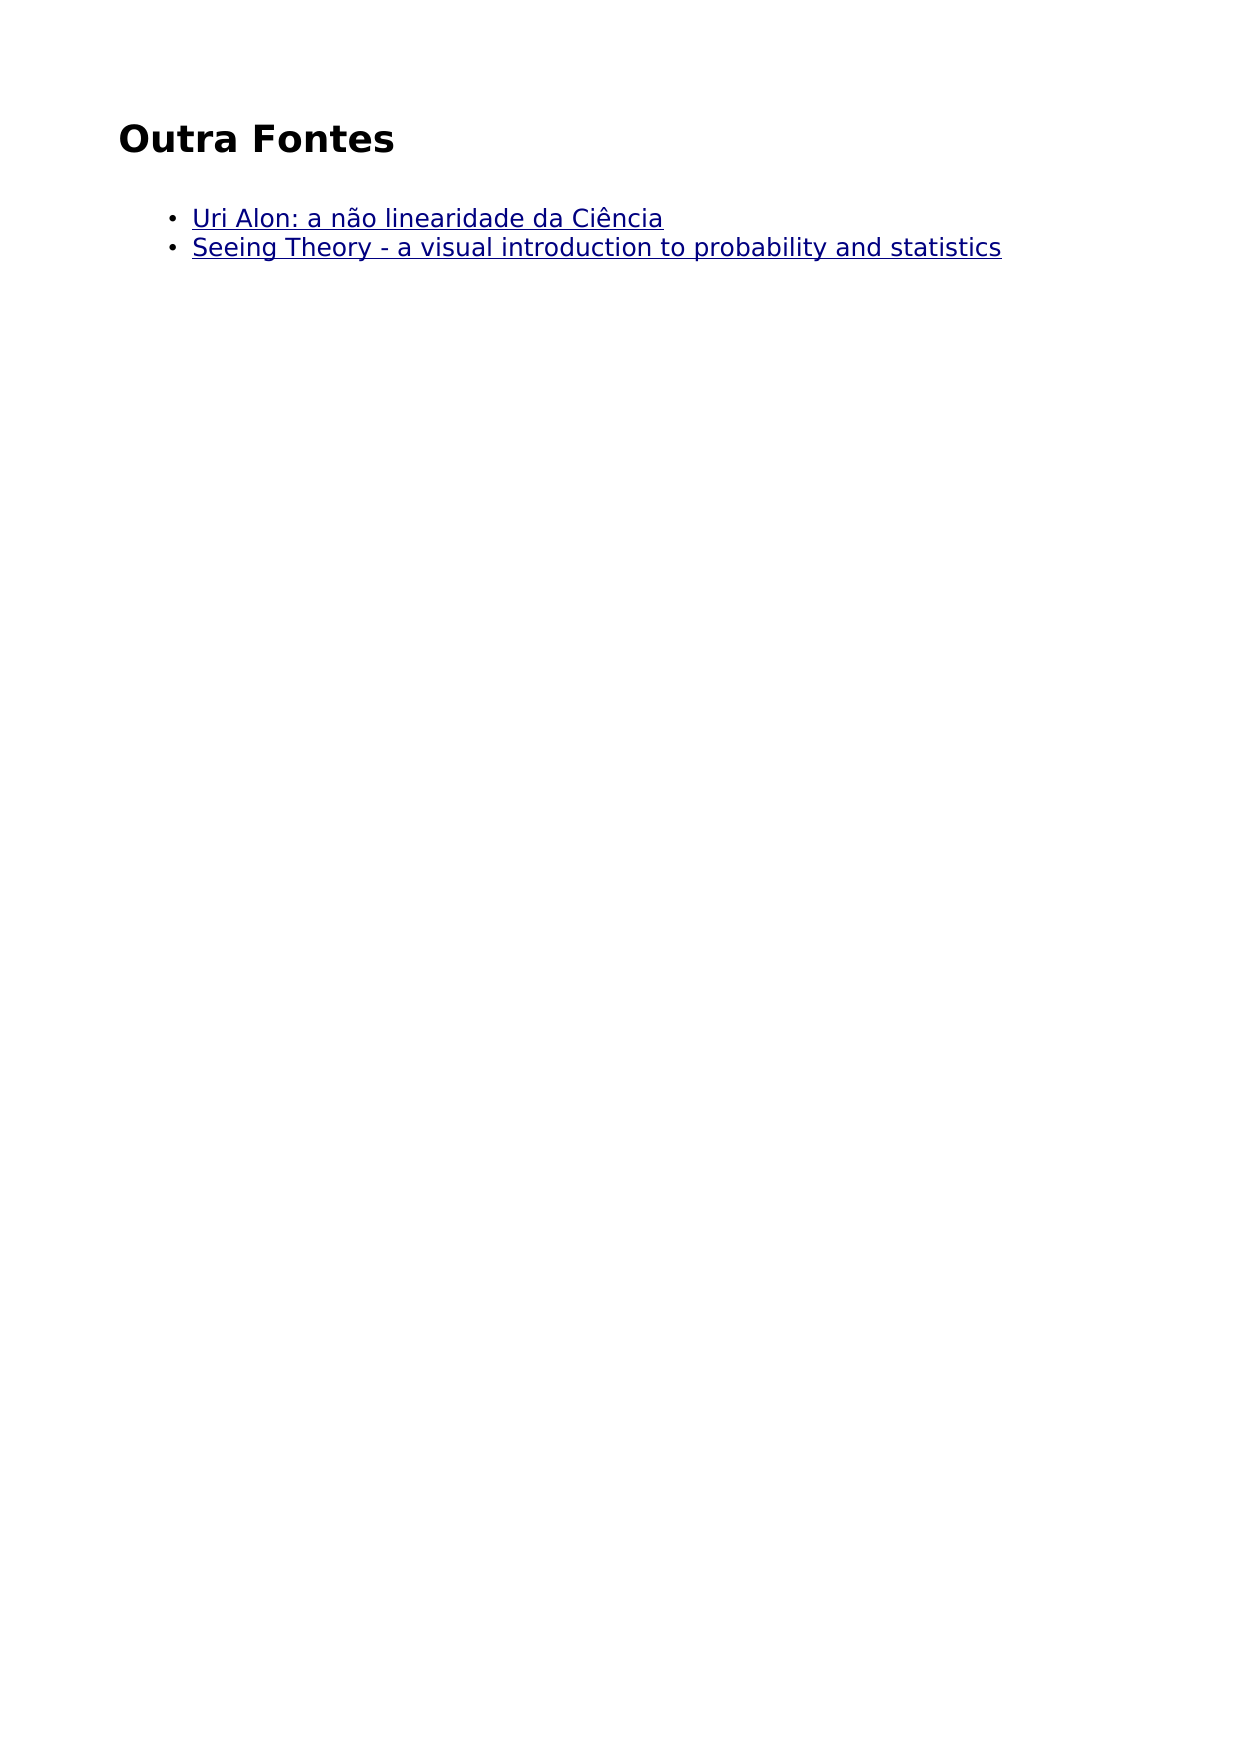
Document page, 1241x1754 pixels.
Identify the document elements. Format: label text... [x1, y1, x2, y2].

subtitle Outra Fontes [118, 118, 1122, 162]
list Uri Alon: a não linearidade da Ciência [177, 204, 1122, 233]
list Seeing Theory - a visual introduction to probability and statistics [177, 233, 1122, 262]
